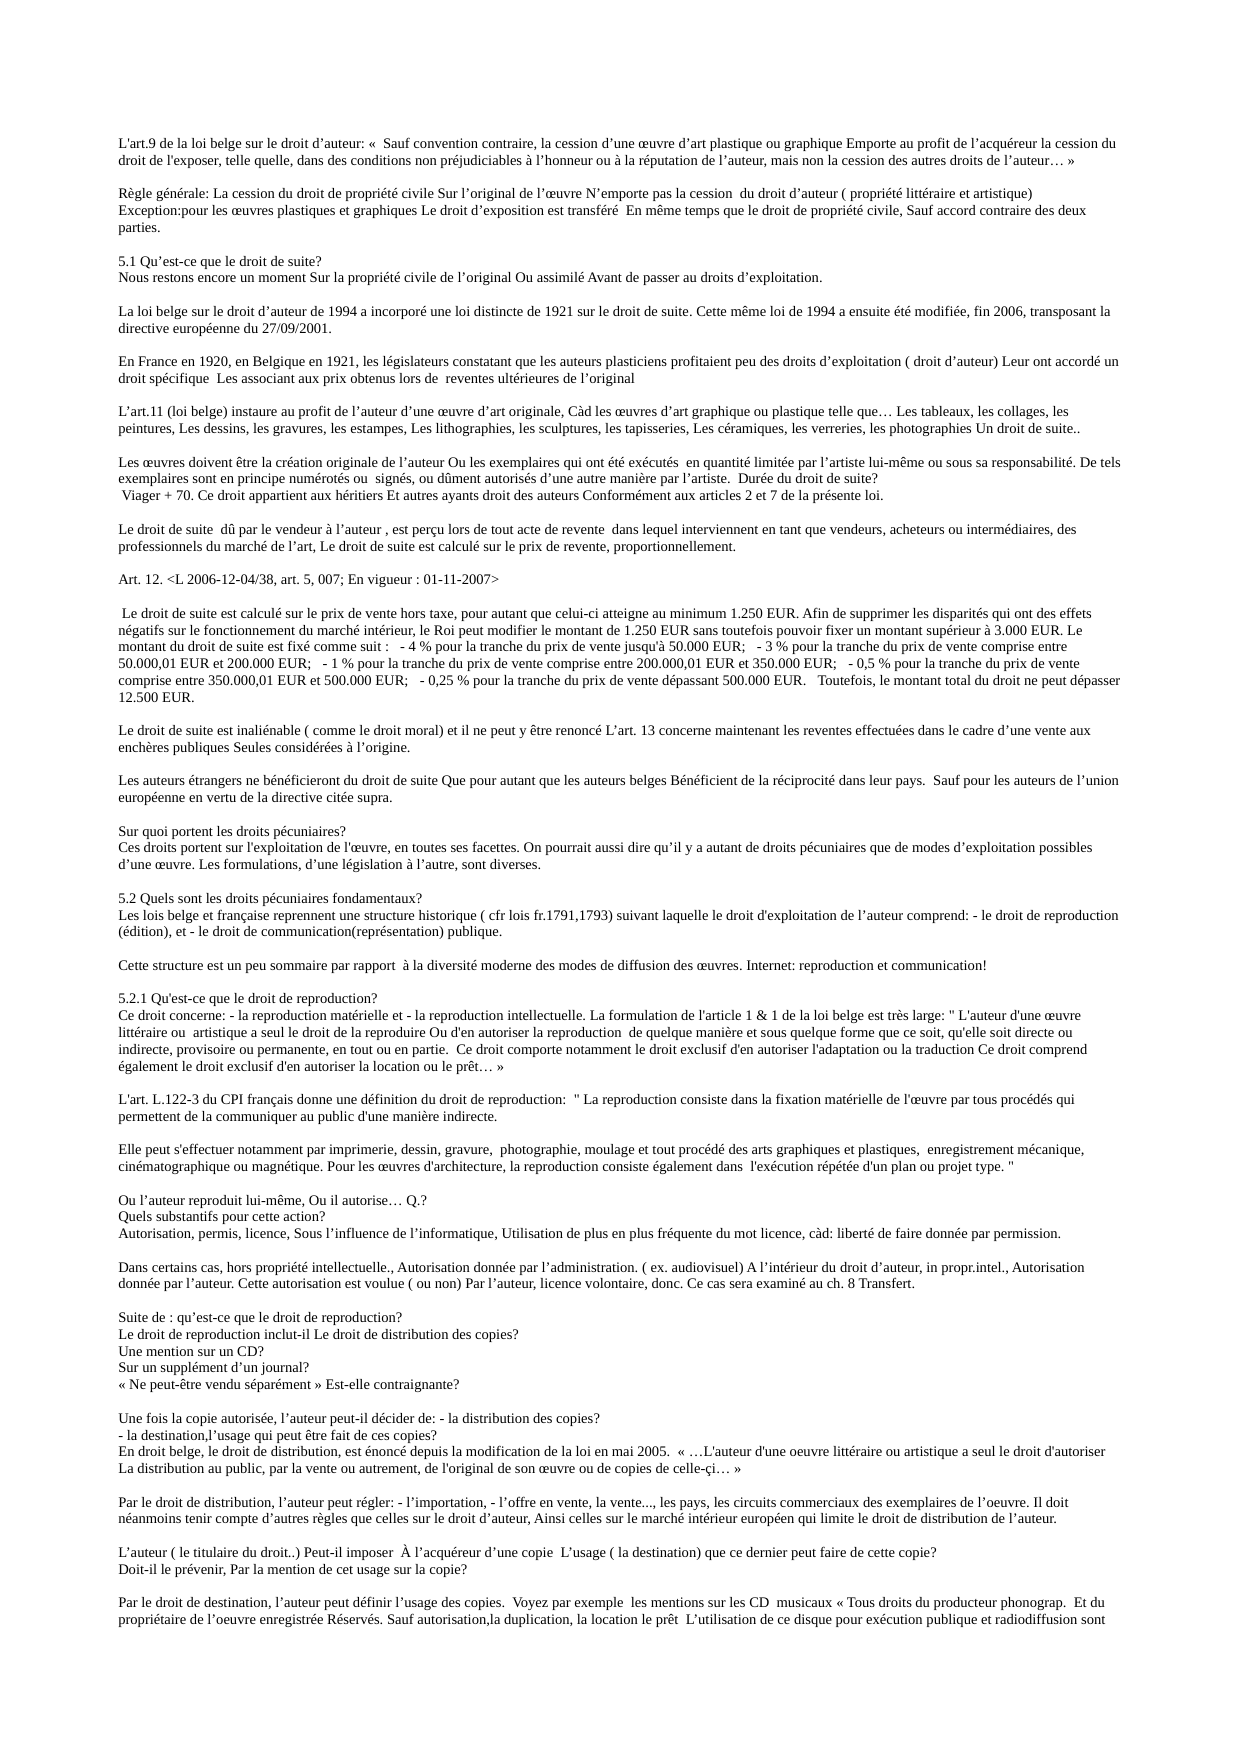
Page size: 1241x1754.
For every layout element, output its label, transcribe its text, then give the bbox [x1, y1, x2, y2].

text Une fois la copie autorisée, l’auteur peut-il décider de: - la distribution des copies? [118, 1409, 1122, 1426]
text 5.2 Quels sont les droits pécuniaires fondamentaux? [118, 889, 1122, 906]
text L'art.9 de la loi belge sur le droit d’auteur: « Sauf convention contraire, la cession d’une œuvre d’art plastique ou graphique Emporte au profit de l’acquéreur la cession du droit de l'exposer, telle quelle, dans des conditions non préjudiciables à l’honneur ou à la réputation de l’auteur, mais non la cession des autres droits de l’auteur… » [118, 135, 1122, 168]
text Sur quoi portent les droits pécuniaires? [118, 822, 1122, 839]
text L’art.11 (loi belge) instaure au profit de l’auteur d’une œuvre d’art originale, Càd les œuvres d’art graphique ou plastique telle que… Les tableaux, les collages, les peintures, Les dessins, les gravures, les estampes, Les lithographies, les sculptures, les tapisseries, Les céramiques, les verreries, les photographies Un droit de suite.. [118, 403, 1122, 437]
text Une mention sur un CD? [118, 1342, 1122, 1359]
text Par le droit de distribution, l’auteur peut régler: - l’importation, - l’offre en vente, la vente..., les pays, les circuits commerciaux des exemplaires de l’oeuvre. Il doit néanmoins tenir compte d’autres règles que celles sur le droit d’auteur, Ainsi celles sur le marché intérieur européen qui limite le droit de distribution de l’auteur. [118, 1493, 1122, 1527]
text Par le droit de destination, l’auteur peut définir l’usage des copies. Voyez par exemple les mentions sur les CD musicaux « Tous droits du producteur phonograp. Et du propriétaire de l’oeuvre enregistrée Réservés. Sauf autorisation,la duplication, la location le prêt L’utilisation de ce disque pour exécution publique et radiodiffusion sont [118, 1594, 1122, 1627]
text « Ne peut-être vendu séparément » Est-elle contraignante? [118, 1376, 1122, 1393]
text Ce droit concerne: - la reproduction matérielle et - la reproduction intellectuelle. La formulation de l'article 1 & 1 de la loi belge est très large: " L'auteur d'une œuvre littéraire ou artistique a seul le droit de la reproduire Ou d'en autoriser la reproduction de quelque manière et sous quelque forme que ce soit, qu'elle soit directe ou indirecte, provisoire ou permanente, en tout ou en partie. Ce droit comporte notamment le droit exclusif d'en autoriser l'adaptation ou la traduction Ce droit comprend également le droit exclusif d'en autoriser la location ou le prêt… » [118, 1007, 1122, 1074]
text Nous restons encore un moment Sur la propriété civile de l’original Ou assimilé Avant de passer au droits d’exploitation. [118, 269, 1122, 286]
text Les œuvres doivent être la création originale de l’auteur Ou les exemplaires qui ont été exécutés en quantité limitée par l’artiste lui-même ou sous sa responsabilité. De tels exemplaires sont en principe numérotés ou signés, ou dûment autorisés d’une autre manière par l’artiste. Durée du droit de suite? [118, 453, 1122, 487]
text Les lois belge et française reprennent une structure historique ( cfr lois fr.1791,1793) suivant laquelle le droit d'exploitation de l’auteur comprend: - le droit de reproduction (édition), et - le droit de communication(représentation) publique. [118, 906, 1122, 940]
text - la destination,l’usage qui peut être fait de ces copies? [118, 1426, 1122, 1443]
text Sur un supplément d’un journal? [118, 1359, 1122, 1376]
text Ces droits portent sur l'exploitation de l'œuvre, en toutes ses facettes. On pourrait aussi dire qu’il y a autant de droits pécuniaires que de modes d’exploitation possibles d’une œuvre. Les formulations, d’une législation à l’autre, sont diverses. [118, 839, 1122, 873]
text Le droit de suite est inaliénable ( comme le droit moral) et il ne peut y être renoncé L’art. 13 concerne maintenant les reventes effectuées dans le cadre d’une vente aux enchères publiques Seules considérées à l’origine. [118, 722, 1122, 755]
text L'art. L.122-3 du CPI français donne une définition du droit de reproduction: " La reproduction consiste dans la fixation matérielle de l'œuvre par tous procédés qui permettent de la communiquer au public d'une manière indirecte. [118, 1091, 1122, 1124]
text Les auteurs étrangers ne bénéficieront du droit de suite Que pour autant que les auteurs belges Bénéficient de la réciprocité dans leur pays. Sauf pour les auteurs de l’union européenne en vertu de la directive citée supra. [118, 772, 1122, 806]
text En France en 1920, en Belgique en 1921, les législateurs constatant que les auteurs plasticiens profitaient peu des droits d’exploitation ( droit d’auteur) Leur ont accordé un droit spécifique Les associant aux prix obtenus lors de reventes ultérieures de l’original [118, 353, 1122, 386]
text Cette structure est un peu sommaire par rapport à la diversité moderne des modes de diffusion des œuvres. Internet: reproduction et communication! [118, 957, 1122, 973]
text Art. 12. <L 2006-12-04/38, art. 5, 007; En vigueur : 01-11-2007> [118, 571, 1122, 588]
text Ou l’auteur reproduit lui-même, Ou il autorise… Q.? [118, 1191, 1122, 1208]
text 5.2.1 Qu'est-ce que le droit de reproduction? [118, 990, 1122, 1007]
text Quels substantifs pour cette action? [118, 1208, 1122, 1225]
text Le droit de reproduction inclut-il Le droit de distribution des copies? [118, 1326, 1122, 1342]
text Règle générale: La cession du droit de propriété civile Sur l’original de l’œuvre N’emporte pas la cession du droit d’auteur ( propriété littéraire et artistique) Exception:pour les œuvres plastiques et graphiques Le droit d’exposition est transféré En même temps que le droit de propriété civile, Sauf accord contraire des deux parties. [118, 185, 1122, 236]
text Le droit de suite est calculé sur le prix de vente hors taxe, pour autant que celui-ci atteigne au minimum 1.250 EUR. Afin de supprimer les disparités qui ont des effets négatifs sur le fonctionnement du marché intérieur, le Roi peut modifier le montant de 1.250 EUR sans toutefois pouvoir fixer un montant supérieur à 3.000 EUR. Le montant du droit de suite est fixé comme suit : - 4 % pour la tranche du prix de vente jusqu'à 50.000 EUR; - 3 % pour la tranche du prix de vente comprise entre 50.000,01 EUR et 200.000 EUR; - 1 % pour la tranche du prix de vente comprise entre 200.000,01 EUR et 350.000 EUR; - 0,5 % pour la tranche du prix de vente comprise entre 350.000,01 EUR et 500.000 EUR; - 0,25 % pour la tranche du prix de vente dépassant 500.000 EUR. Toutefois, le montant total du droit ne peut dépasser 12.500 EUR. [118, 604, 1122, 705]
text L’auteur ( le titulaire du droit..) Peut-il imposer À l’acquéreur d’une copie L’usage ( la destination) que ce dernier peut faire de cette copie? [118, 1544, 1122, 1560]
text En droit belge, le droit de distribution, est énoncé depuis la modification de la loi en mai 2005. « …L'auteur d'une oeuvre littéraire ou artistique a seul le droit d'autoriser La distribution au public, par la vente ou autrement, de l'original de son œuvre ou de copies de celle-çi… » [118, 1443, 1122, 1477]
text Le droit de suite dû par le vendeur à l’auteur , est perçu lors de tout acte de revente dans lequel interviennent en tant que vendeurs, acheteurs ou intermédiaires, des professionnels du marché de l’art, Le droit de suite est calculé sur le prix de revente, proportionnellement. [118, 521, 1122, 554]
text Elle peut s'effectuer notamment par imprimerie, dessin, gravure, photographie, moulage et tout procédé des arts graphiques et plastiques, enregistrement mécanique, cinématographique ou magnétique. Pour les œuvres d'architecture, la reproduction consiste également dans l'exécution répétée d'un plan ou projet type. " [118, 1141, 1122, 1175]
text La loi belge sur le droit d’auteur de 1994 a incorporé une loi distincte de 1921 sur le droit de suite. Cette même loi de 1994 a ensuite été modifiée, fin 2006, transposant la directive européenne du 27/09/2001. [118, 303, 1122, 336]
text Autorisation, permis, licence, Sous l’influence de l’informatique, Utilisation de plus en plus fréquente du mot licence, càd: liberté de faire donnée par permission. [118, 1225, 1122, 1242]
text Viager + 70. Ce droit appartient aux héritiers Et autres ayants droit des auteurs Conformément aux articles 2 et 7 de la présente loi. [118, 487, 1122, 504]
text Doit-il le prévenir, Par la mention de cet usage sur la copie? [118, 1560, 1122, 1577]
text Dans certains cas, hors propriété intellectuelle., Autorisation donnée par l’administration. ( ex. audiovisuel) A l’intérieur du droit d’auteur, in propr.intel., Autorisation donnée par l’auteur. Cette autorisation est voulue ( ou non) Par l’auteur, licence volontaire, donc. Ce cas sera examiné au ch. 8 Transfert. [118, 1258, 1122, 1292]
text Suite de : qu’est-ce que le droit de reproduction? [118, 1309, 1122, 1326]
text 5.1 Qu’est-ce que le droit de suite? [118, 252, 1122, 269]
